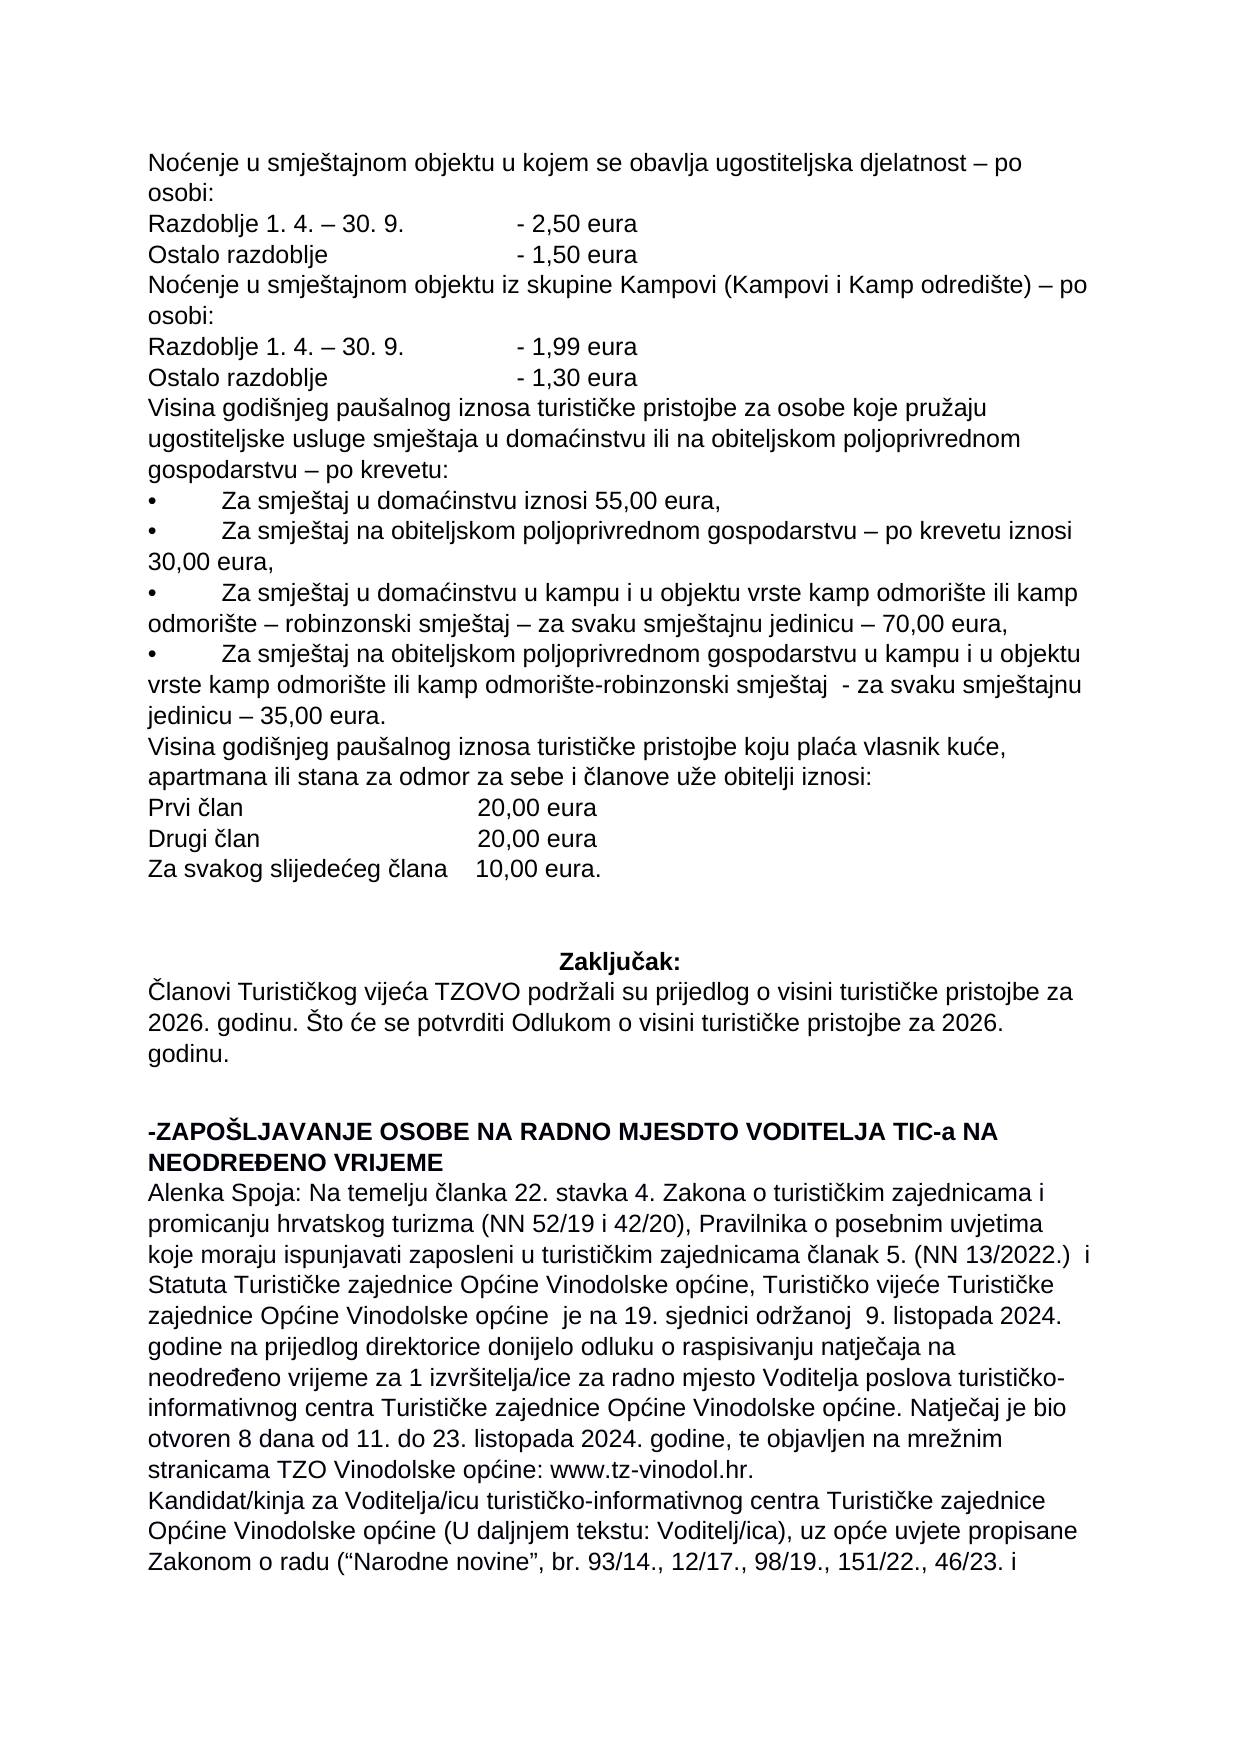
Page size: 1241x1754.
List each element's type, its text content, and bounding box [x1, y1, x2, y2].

text Zaključak: [148, 947, 1093, 975]
text Visina godišnjeg paušalnog iznosa turističke pristojbe koju plaća vlasnik kuće, apartmana ili stana za odmor za sebe i članove uže obitelji iznosi: [148, 731, 1093, 791]
text Razdoblje 1. 4. – 30. 9. - 1,99 eura [148, 332, 1093, 361]
text Visina godišnjeg paušalnog iznosa turističke pristojbe za osobe koje pružaju ugostiteljske usluge smještaja u domaćinstvu ili na obiteljskom poljoprivrednom gospodarstvu – po krevetu: [148, 393, 1093, 484]
text • Za smještaj na obiteljskom poljoprivrednom gospodarstvu – po krevetu iznosi 30,00 eura, [148, 516, 1093, 576]
text Prvi član 20,00 eura [148, 793, 1093, 822]
text • Za smještaj u domaćinstvu iznosi 55,00 eura, [148, 486, 1093, 514]
text Noćenje u smještajnom objektu u kojem se obavlja ugostiteljska djelatnost – po osobi: [148, 148, 1093, 207]
text Kandidat/kinja za Voditelja/icu turističko-informativnog centra Turističke zajednice Općine Vinodolske općine (U daljnjem tekstu: Voditelj/ica), uz opće uvjete propisane Zakonom o radu (“Narodne novine”, br. 93/14., 12/17., 98/19., 151/22., 46/23. i [148, 1486, 1093, 1576]
text Za svakog slijedećeg člana 10,00 eura. [148, 854, 1093, 883]
text Noćenje u smještajnom objektu iz skupine Kampovi (Kampovi i Kamp odredište) – po osobi: [148, 271, 1093, 330]
text Članovi Turističkog vijeća TZOVO podržali su prijedlog o visini turističke pristojbe za 2026. godinu. Što će se potvrditi Odlukom o visini turističke pristojbe za 2026. godinu. [148, 977, 1093, 1067]
text Ostalo razdoblje - 1,30 eura [148, 363, 1093, 391]
text Razdoblje 1. 4. – 30. 9. - 2,50 eura [148, 209, 1093, 238]
text Alenka Spoja: Na temelju članka 22. stavka 4. Zakona o turističkim zajednicama i promicanju hrvatskog turizma (NN 52/19 i 42/20), Pravilnika o posebnim uvjetima koje moraju ispunjavati zaposleni u turističkim zajednicama članak 5. (NN 13/2022.) i Statuta Turističke zajednice Općine Vinodolske općine, Turističko vijeće Turističke zajednice Općine Vinodolske općine je na 19. sjednici održanoj 9. listopada 2024. godine na prijedlog direktorice donijelo odluku o raspisivanju natječaja na neodređeno vrijeme za 1 izvršitelja/ice za radno mjesto Voditelja poslova turističko-informativnog centra Turističke zajednice Općine Vinodolske općine. Natječaj je bio otvoren 8 dana od 11. do 23. listopada 2024. godine, te objavljen na mrežnim stranicama TZO Vinodolske općine: www.tz-vinodol.hr. [148, 1178, 1093, 1484]
text • Za smještaj u domaćinstvu u kampu i u objektu vrste kamp odmorište ili kamp odmorište – robinzonski smještaj – za svaku smještajnu jedinicu – 70,00 eura, [148, 578, 1093, 637]
text • Za smještaj na obiteljskom poljoprivrednom gospodarstvu u kampu i u objektu vrste kamp odmorište ili kamp odmorište-robinzonski smještaj - za svaku smještajnu jedinicu – 35,00 eura. [148, 639, 1093, 729]
text -ZAPOŠLJAVANJE OSOBE NA RADNO MJESDTO VODITELJA TIC-a NA NEODREĐENO VRIJEME [148, 1117, 1093, 1176]
text Ostalo razdoblje - 1,50 eura [148, 240, 1093, 268]
text Drugi član 20,00 eura [148, 824, 1093, 852]
